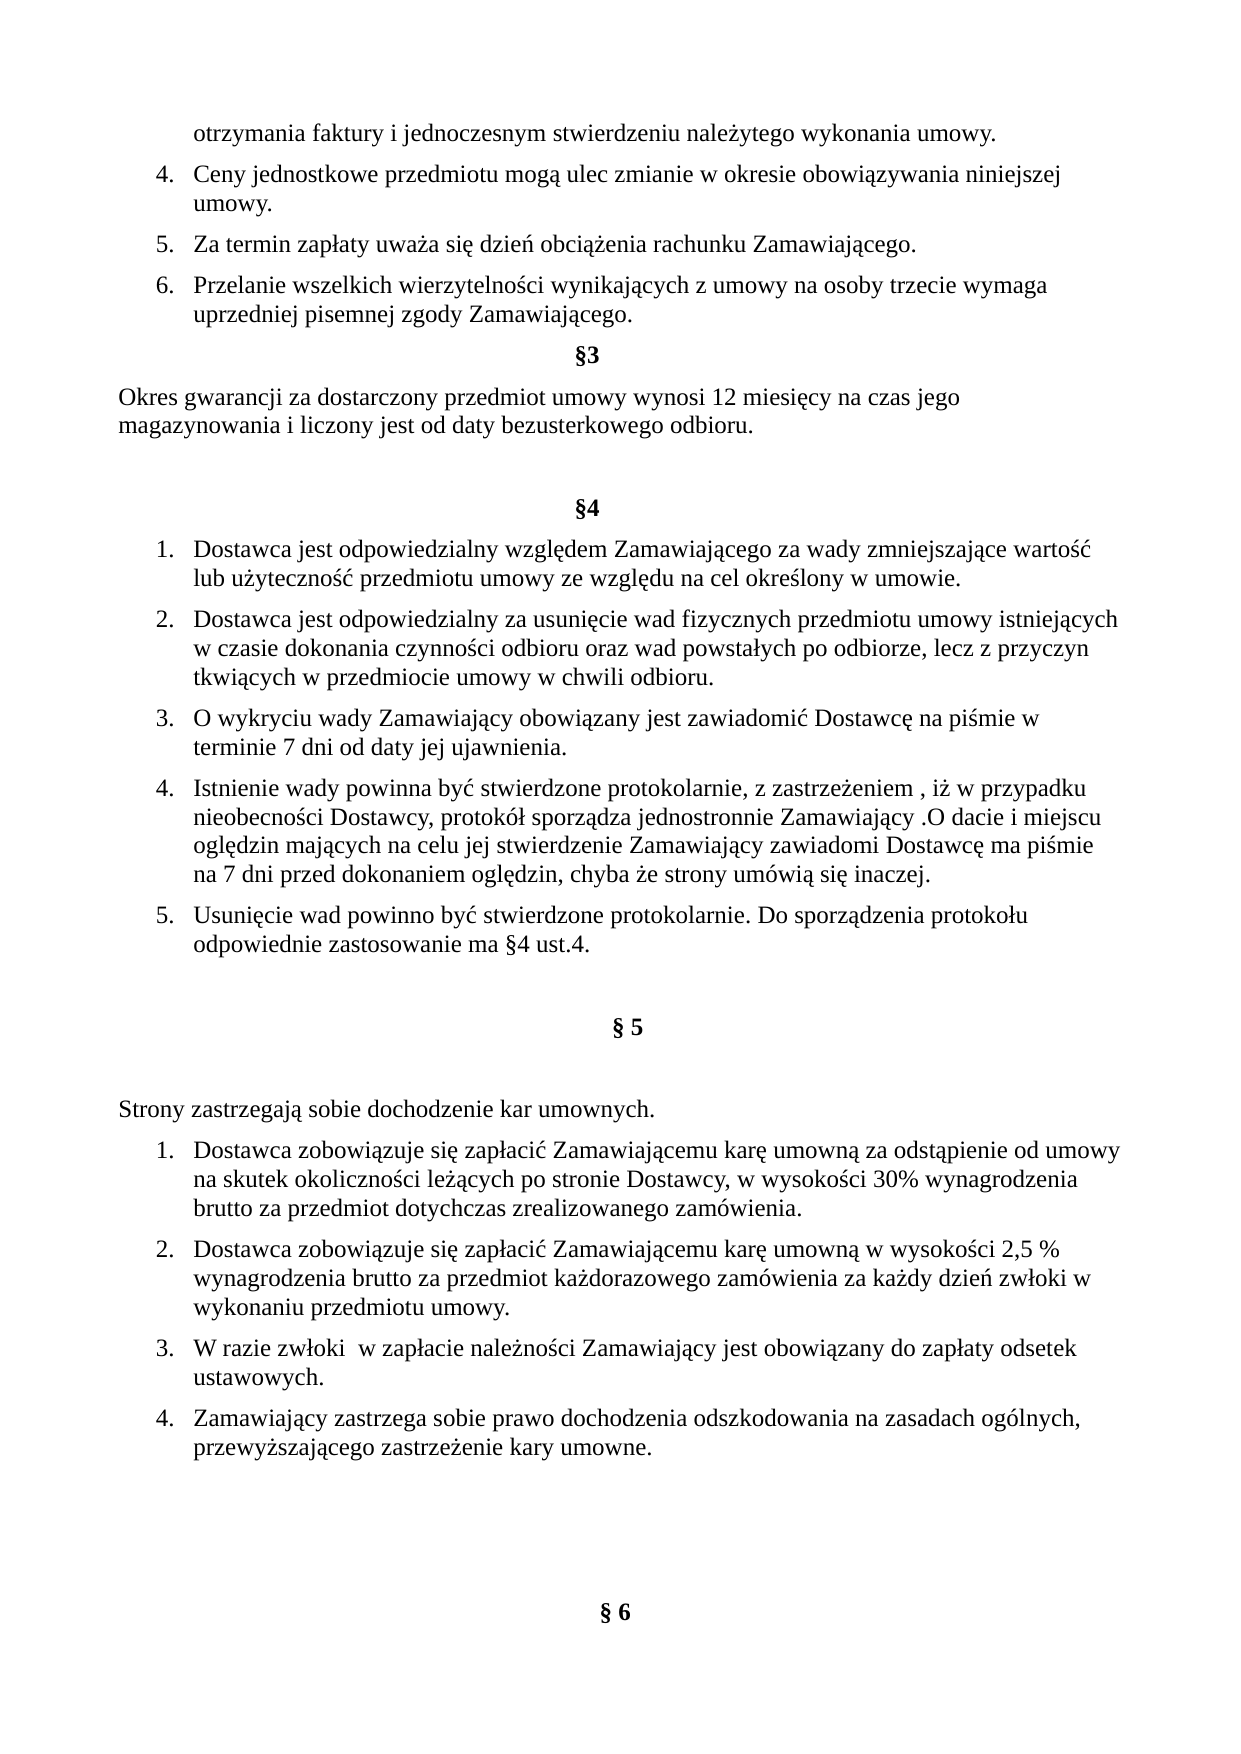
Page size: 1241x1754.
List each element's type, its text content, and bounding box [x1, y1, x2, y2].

list Istnienie wady powinna być stwierdzone protokolarnie, z zastrzeżeniem , iż w przypadku nieobecności Dostawcy, protokół sporządza jednostronnie Zamawiający .O dacie i miejscu oględzin mających na celu jej stwierdzenie Zamawiający zawiadomi Dostawcę ma piśmie na 7 dni przed dokonaniem oględzin, chyba że strony umówią się inaczej. [156, 773, 1122, 888]
text §4 [118, 493, 1122, 522]
text Strony zastrzegają sobie dochodzenie kar umownych. [118, 1094, 1122, 1123]
text § 5 [118, 1012, 1122, 1041]
list Za termin zapłaty uważa się dzień obciążenia rachunku Zamawiającego. [156, 229, 1122, 258]
list Przelanie wszelkich wierzytelności wynikających z umowy na osoby trzecie wymaga uprzedniej pisemnej zgody Zamawiającego. [156, 271, 1122, 328]
list Usunięcie wad powinno być stwierdzone protokolarnie. Do sporządzenia protokołu odpowiednie zastosowanie ma §4 ust.4. [156, 901, 1122, 958]
list O wykryciu wady Zamawiający obowiązany jest zawiadomić Dostawcę na piśmie w terminie 7 dni od daty jej ujawnienia. [156, 703, 1122, 761]
list W razie zwłoki w zapłacie należności Zamawiający jest obowiązany do zapłaty odsetek ustawowych. [156, 1333, 1122, 1391]
list Dostawca jest odpowiedzialny za usunięcie wad fizycznych przedmiotu umowy istniejących w czasie dokonania czynności odbioru oraz wad powstałych po odbiorze, lecz z przyczyn tkwiących w przedmiocie umowy w chwili odbioru. [156, 604, 1122, 691]
list Dostawca zobowiązuje się zapłacić Zamawiającemu karę umowną za odstąpienie od umowy na skutek okoliczności leżących po stronie Dostawcy, w wysokości 30% wynagrodzenia brutto za przedmiot dotychczas zrealizowanego zamówienia. [156, 1136, 1122, 1222]
text § 6 [118, 1597, 1122, 1626]
list Dostawca jest odpowiedzialny względem Zamawiającego za wady zmniejszające wartość lub użyteczność przedmiotu umowy ze względu na cel określony w umowie. [156, 534, 1122, 592]
list Ceny jednostkowe przedmiotu mogą ulec zmianie w okresie obowiązywania niniejszej umowy. [156, 159, 1122, 217]
text §3 [118, 341, 1122, 369]
list Dostawca zobowiązuje się zapłacić Zamawiającemu karę umowną w wysokości 2,5 % wynagrodzenia brutto za przedmiot każdorazowego zamówienia za każdy dzień zwłoki w wykonaniu przedmiotu umowy. [156, 1234, 1122, 1321]
list Zamawiający zastrzega sobie prawo dochodzenia odszkodowania na zasadach ogólnych, przewyższającego zastrzeżenie kary umowne. [156, 1403, 1122, 1461]
list otrzymania faktury i jednoczesnym stwierdzeniu należytego wykonania umowy. [156, 118, 1122, 147]
text Okres gwarancji za dostarczony przedmiot umowy wynosi 12 miesięcy na czas jego magazynowania i liczony jest od daty bezusterkowego odbioru. [118, 382, 1122, 439]
